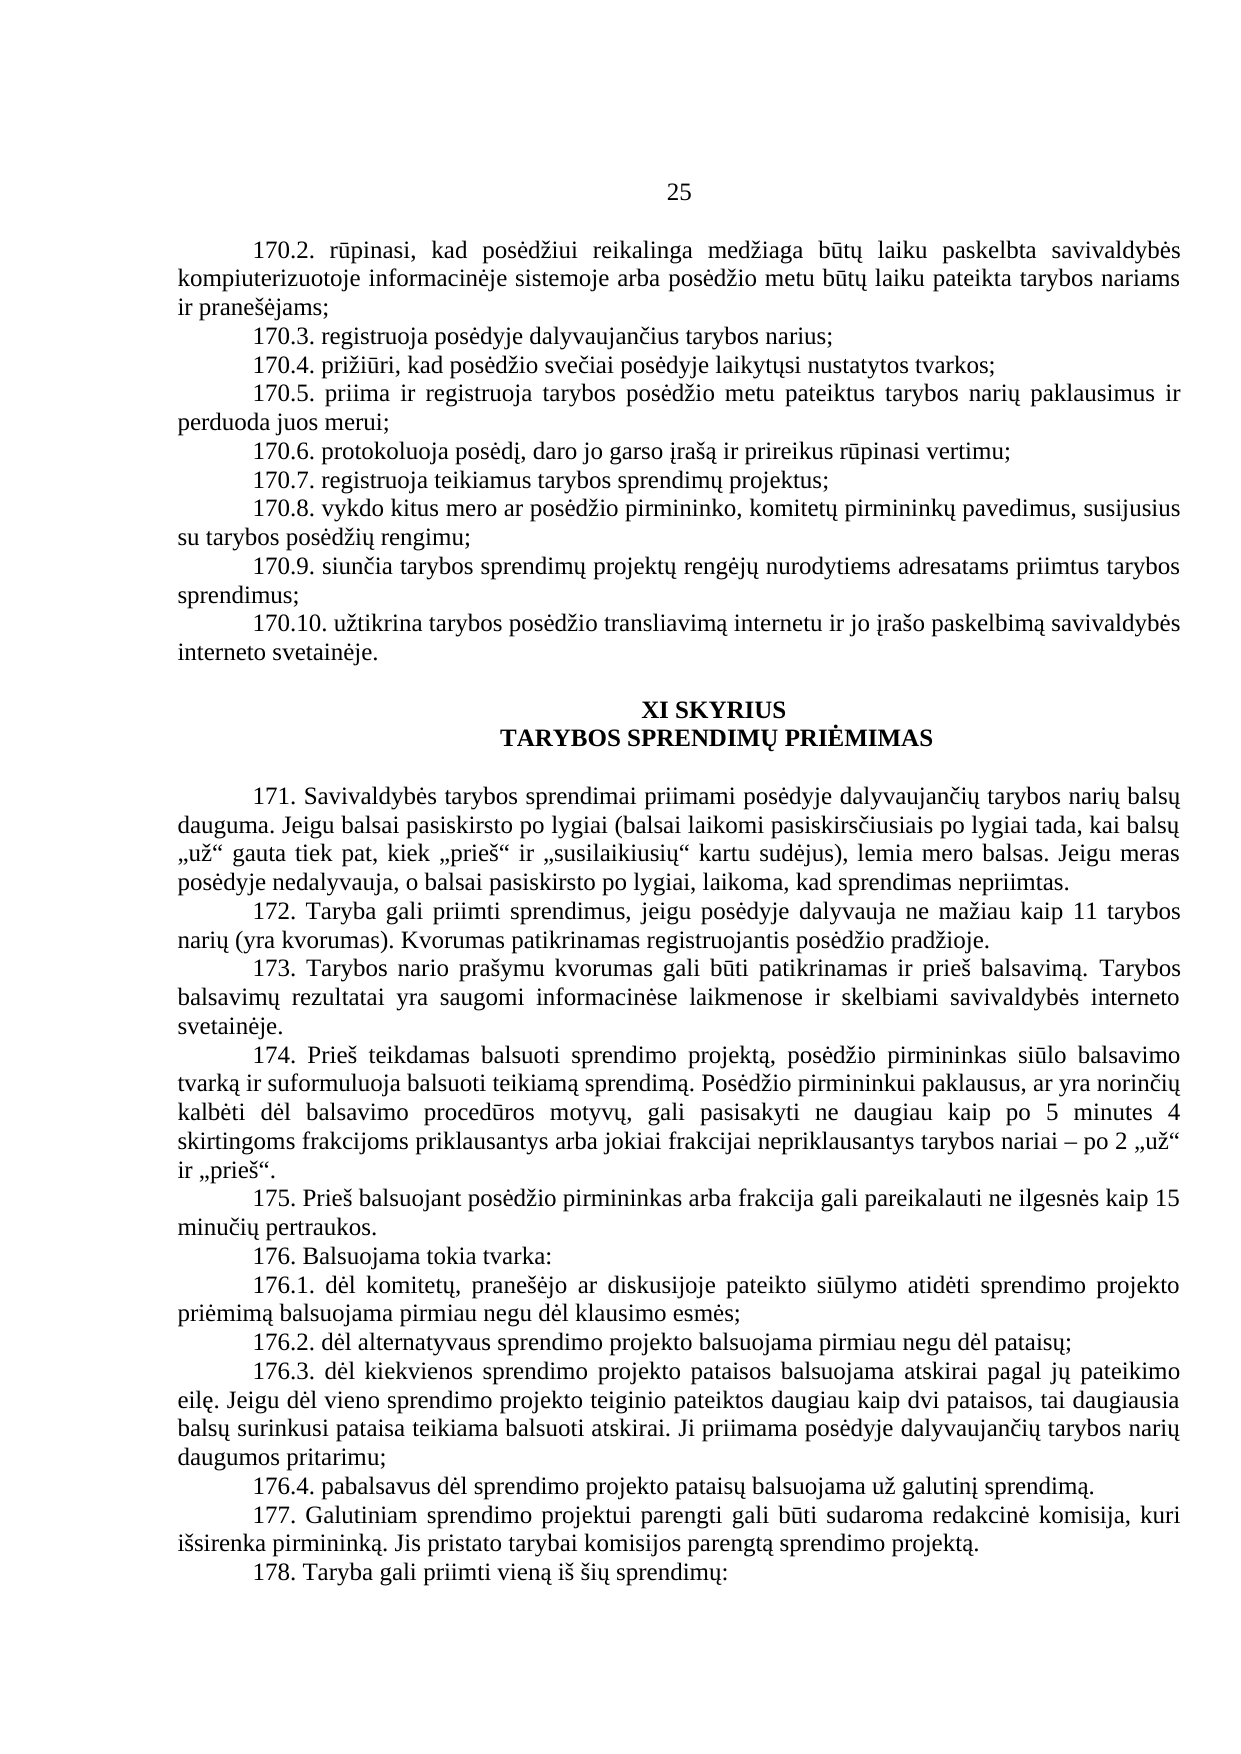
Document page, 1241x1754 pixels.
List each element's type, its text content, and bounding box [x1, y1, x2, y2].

text 178. Taryba gali priimti vieną iš šių sprendimų: [177, 1557, 1181, 1586]
text 172. Taryba gali priimti sprendimus, jeigu posėdyje dalyvauja ne mažiau kaip 11 tarybos narių (yra kvorumas). Kvorumas patikrinamas registruojantis posėdžio pradžioje. [177, 896, 1181, 953]
text XI SKYRIUS [177, 695, 1181, 723]
text 170.2. rūpinasi, kad posėdžiui reikalinga medžiaga būtų laiku paskelbta savivaldybės kompiuterizuotoje informacinėje sistemoje arba posėdžio metu būtų laiku pateikta tarybos nariams ir pranešėjams; [177, 235, 1181, 321]
text 176.4. pabalsavus dėl sprendimo projekto pataisų balsuojama už galutinį sprendimą. [177, 1471, 1181, 1500]
text 170.9. siunčia tarybos sprendimų projektų rengėjų nurodytiems adresatams priimtus tarybos sprendimus; [177, 551, 1181, 608]
text 176.1. dėl komitetų, pranešėjo ar diskusijoje pateikto siūlymo atidėti sprendimo projekto priėmimą balsuojama pirmiau negu dėl klausimo esmės; [177, 1270, 1181, 1327]
text 170.3. registruoja posėdyje dalyvaujančius tarybos narius; [177, 321, 1181, 350]
text 170.5. priima ir registruoja tarybos posėdžio metu pateiktus tarybos narių paklausimus ir perduoda juos merui; [177, 378, 1181, 436]
text 176.2. dėl alternatyvaus sprendimo projekto balsuojama pirmiau negu dėl pataisų; [177, 1327, 1181, 1356]
text 170.10. užtikrina tarybos posėdžio transliavimą internetu ir jo įrašo paskelbimą savivaldybės interneto svetainėje. [177, 608, 1181, 666]
text 176. Balsuojama tokia tvarka: [177, 1241, 1181, 1270]
text 170.6. protokoluoja posėdį, daro jo garso įrašą ir prireikus rūpinasi vertimu; [177, 436, 1181, 465]
text 171. Savivaldybės tarybos sprendimai priimami posėdyje dalyvaujančių tarybos narių balsų dauguma. Jeigu balsai pasiskirsto po lygiai (balsai laikomi pasiskirsčiusiais po lygiai tada, kai balsų „už“ gauta tiek pat, kiek „prieš“ ir „susilaikiusių“ kartu sudėjus), lemia mero balsas. Jeigu meras posėdyje nedalyvauja, o balsai pasiskirsto po lygiai, laikoma, kad sprendimas nepriimtas. [177, 781, 1181, 896]
text 170.4. prižiūri, kad posėdžio svečiai posėdyje laikytųsi nustatytos tvarkos; [177, 350, 1181, 378]
text 177. Galutiniam sprendimo projektui parengti gali būti sudaroma redakcinė komisija, kuri išsirenka pirmininką. Jis pristato tarybai komisijos parengtą sprendimo projektą. [177, 1500, 1181, 1557]
text 174. Prieš teikdamas balsuoti sprendimo projektą, posėdžio pirmininkas siūlo balsavimo tvarką ir suformuluoja balsuoti teikiamą sprendimą. Posėdžio pirmininkui paklausus, ar yra norinčių kalbėti dėl balsavimo procedūros motyvų, gali pasisakyti ne daugiau kaip po 5 minutes 4 skirtingoms frakcijoms priklausantys arba jokiai frakcijai nepriklausantys tarybos nariai – po 2 „už“ ir „prieš“. [177, 1040, 1181, 1183]
text 175. Prieš balsuojant posėdžio pirmininkas arba frakcija gali pareikalauti ne ilgesnės kaip 15 minučių pertraukos. [177, 1183, 1181, 1241]
text 170.7. registruoja teikiamus tarybos sprendimų projektus; [177, 465, 1181, 493]
text TARYBOS SPRENDIMŲ PRIĖMIMAS [177, 723, 1181, 752]
text 176.3. dėl kiekvienos sprendimo projekto pataisos balsuojama atskirai pagal jų pateikimo eilę. Jeigu dėl vieno sprendimo projekto teiginio pateiktos daugiau kaip dvi pataisos, tai daugiausia balsų surinkusi pataisa teikiama balsuoti atskirai. Ji priimama posėdyje dalyvaujančių tarybos narių daugumos pritarimu; [177, 1356, 1181, 1471]
text 173. Tarybos nario prašymu kvorumas gali būti patikrinamas ir prieš balsavimą. Tarybos balsavimų rezultatai yra saugomi informacinėse laikmenose ir skelbiami savivaldybės interneto svetainėje. [177, 953, 1181, 1040]
text 170.8. vykdo kitus mero ar posėdžio pirmininko, komitetų pirmininkų pavedimus, susijusius su tarybos posėdžių rengimu; [177, 493, 1181, 551]
